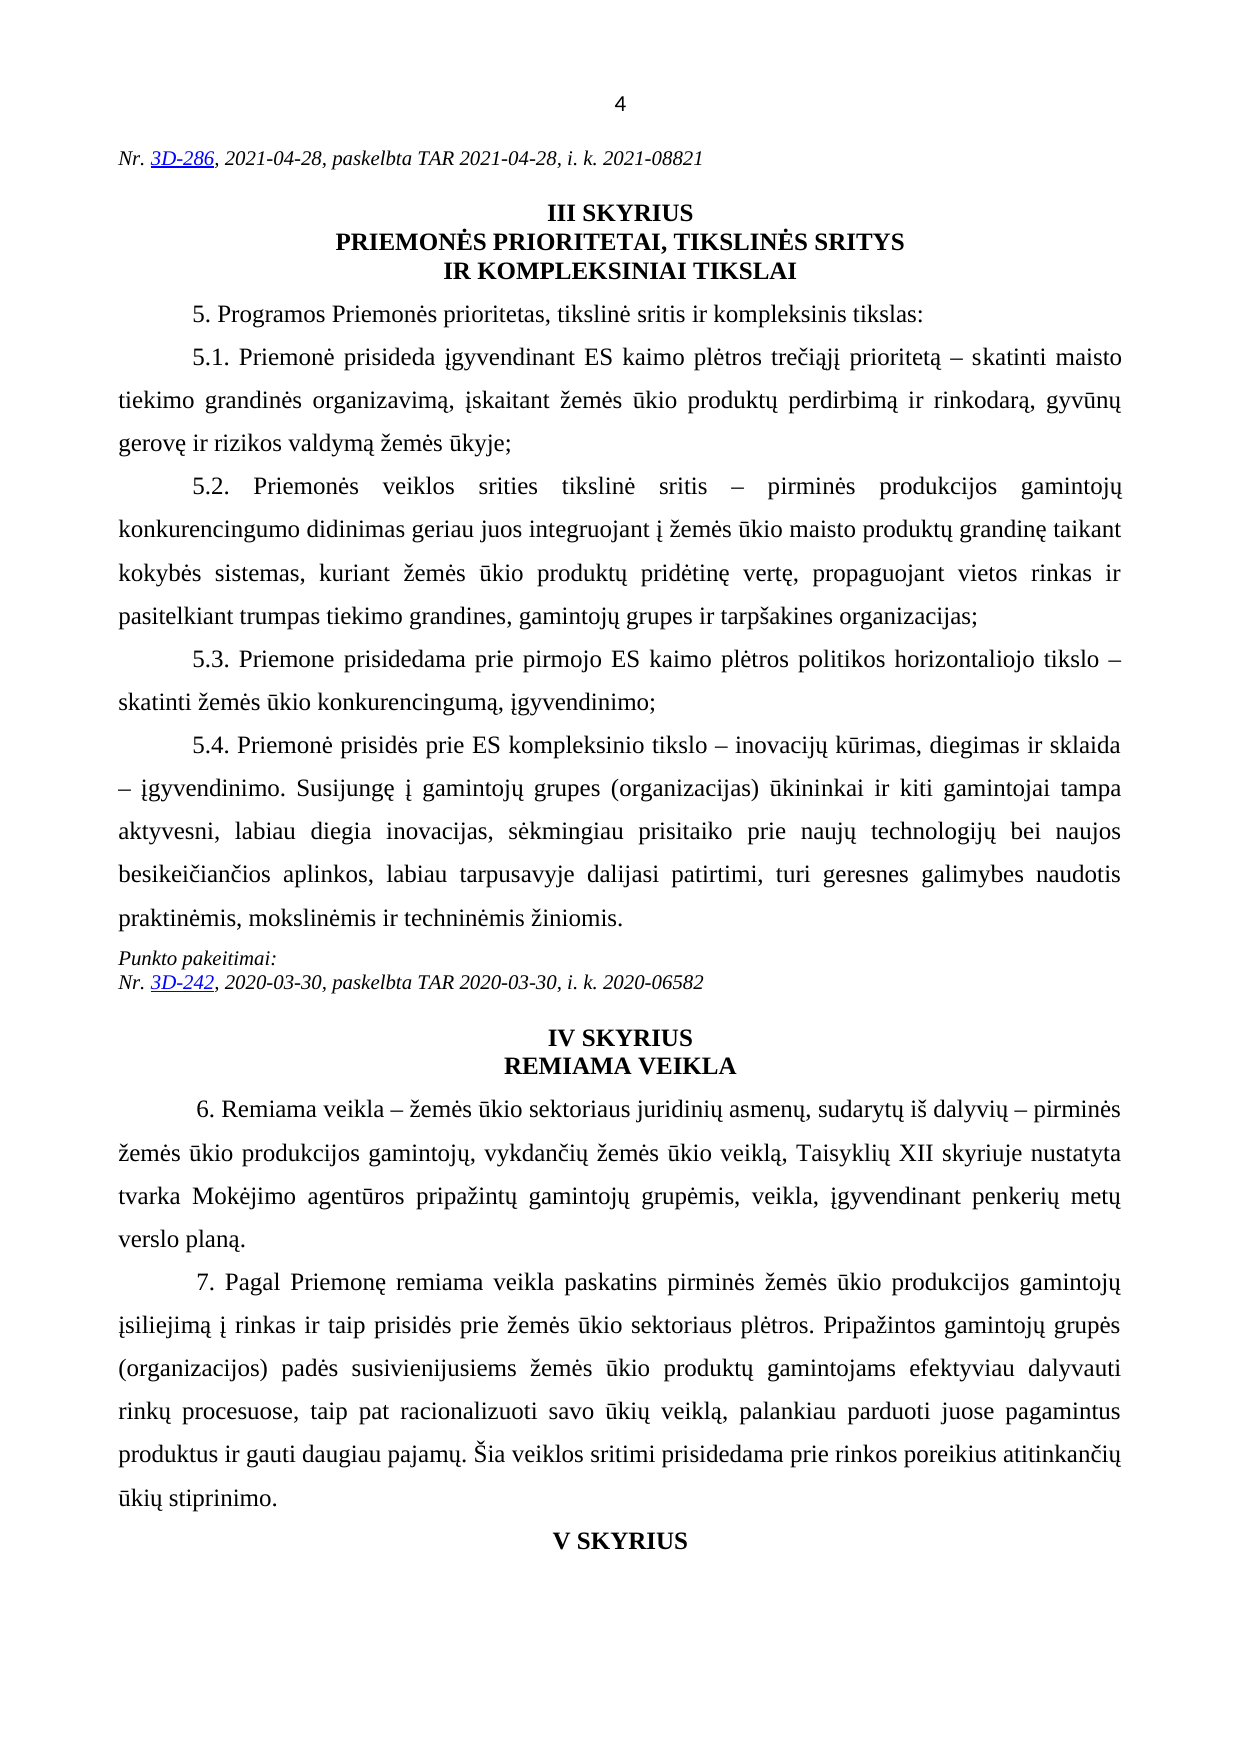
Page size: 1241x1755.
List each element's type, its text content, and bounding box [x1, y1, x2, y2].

text 7. Pagal Priemonę remiama veikla paskatins pirminės žemės ūkio produkcijos gamintojų įsiliejimą į rinkas ir taip prisidės prie žemės ūkio sektoriaus plėtros. Pripažintos gamintojų grupės (organizacijos) padės susivienijusiems žemės ūkio produktų gamintojams efektyviau dalyvauti rinkų procesuose, taip pat racionalizuoti savo ūkių veiklą, palankiau parduoti juose pagamintus produktus ir gauti daugiau pajamų. Šia veiklos sritimi prisidedama prie rinkos poreikius atitinkančių ūkių stiprinimo. [118, 1267, 1122, 1511]
text PRIEMONĖS PRIORITETAI, TIKSLINĖS SRITYS [118, 227, 1122, 256]
text IR KOMPLEKSINIAI TIKSLAI [118, 256, 1122, 284]
text 5. Programos Priemonės prioritetas, tikslinė sritis ir kompleksinis tikslas: [118, 299, 1122, 328]
text 5.3. Priemone prisidedama prie pirmojo ES kaimo plėtros politikos horizontaliojo tikslo – skatinti žemės ūkio konkurencingumą, įgyvendinimo; [118, 644, 1122, 716]
text Nr. 3D-286, 2021-04-28, paskelbta TAR 2021-04-28, i. k. 2021-08821 [118, 145, 1122, 169]
text REMIAMA VEIKLA [118, 1051, 1122, 1080]
text IV SKYRIUS [118, 1023, 1122, 1051]
text 5.2. Priemonės veiklos srities tikslinė sritis – pirminės produkcijos gamintojų konkurencingumo didinimas geriau juos integruojant į žemės ūkio maisto produktų grandinę taikant kokybės sistemas, kuriant žemės ūkio produktų pridėtinę vertę, propaguojant vietos rinkas ir pasitelkiant trumpas tiekimo grandines, gamintojų grupes ir tarpšakines organizacijas; [118, 471, 1122, 629]
text III SKYRIUS [118, 198, 1122, 227]
text 5.1. Priemonė prisideda įgyvendinant ES kaimo plėtros trečiąjį prioritetą – skatinti maisto tiekimo grandinės organizavimą, įskaitant žemės ūkio produktų perdirbimą ir rinkodarą, gyvūnų gerovę ir rizikos valdymą žemės ūkyje; [118, 342, 1122, 457]
text Nr. 3D-242, 2020-03-30, paskelbta TAR 2020-03-30, i. k. 2020-06582 [118, 970, 1122, 994]
text V SKYRIUS [118, 1526, 1122, 1554]
text Punkto pakeitimai: [118, 946, 1122, 970]
text 6. Remiama veikla – žemės ūkio sektoriaus juridinių asmenų, sudarytų iš dalyvių – pirminės žemės ūkio produkcijos gamintojų, vykdančių žemės ūkio veiklą, Taisyklių XII skyriuje nustatyta tvarka Mokėjimo agentūros pripažintų gamintojų grupėmis, veikla, įgyvendinant penkerių metų verslo planą. [118, 1094, 1122, 1253]
text 5.4. Priemonė prisidės prie ES kompleksinio tikslo – inovacijų kūrimas, diegimas ir sklaida – įgyvendinimo. Susijungę į gamintojų grupes (organizacijas) ūkininkai ir kiti gamintojai tampa aktyvesni, labiau diegia inovacijas, sėkmingiau prisitaiko prie naujų technologijų bei naujos besikeičiančios aplinkos, labiau tarpusavyje dalijasi patirtimi, turi geresnes galimybes naudotis praktinėmis, mokslinėmis ir techninėmis žiniomis. [118, 730, 1122, 931]
